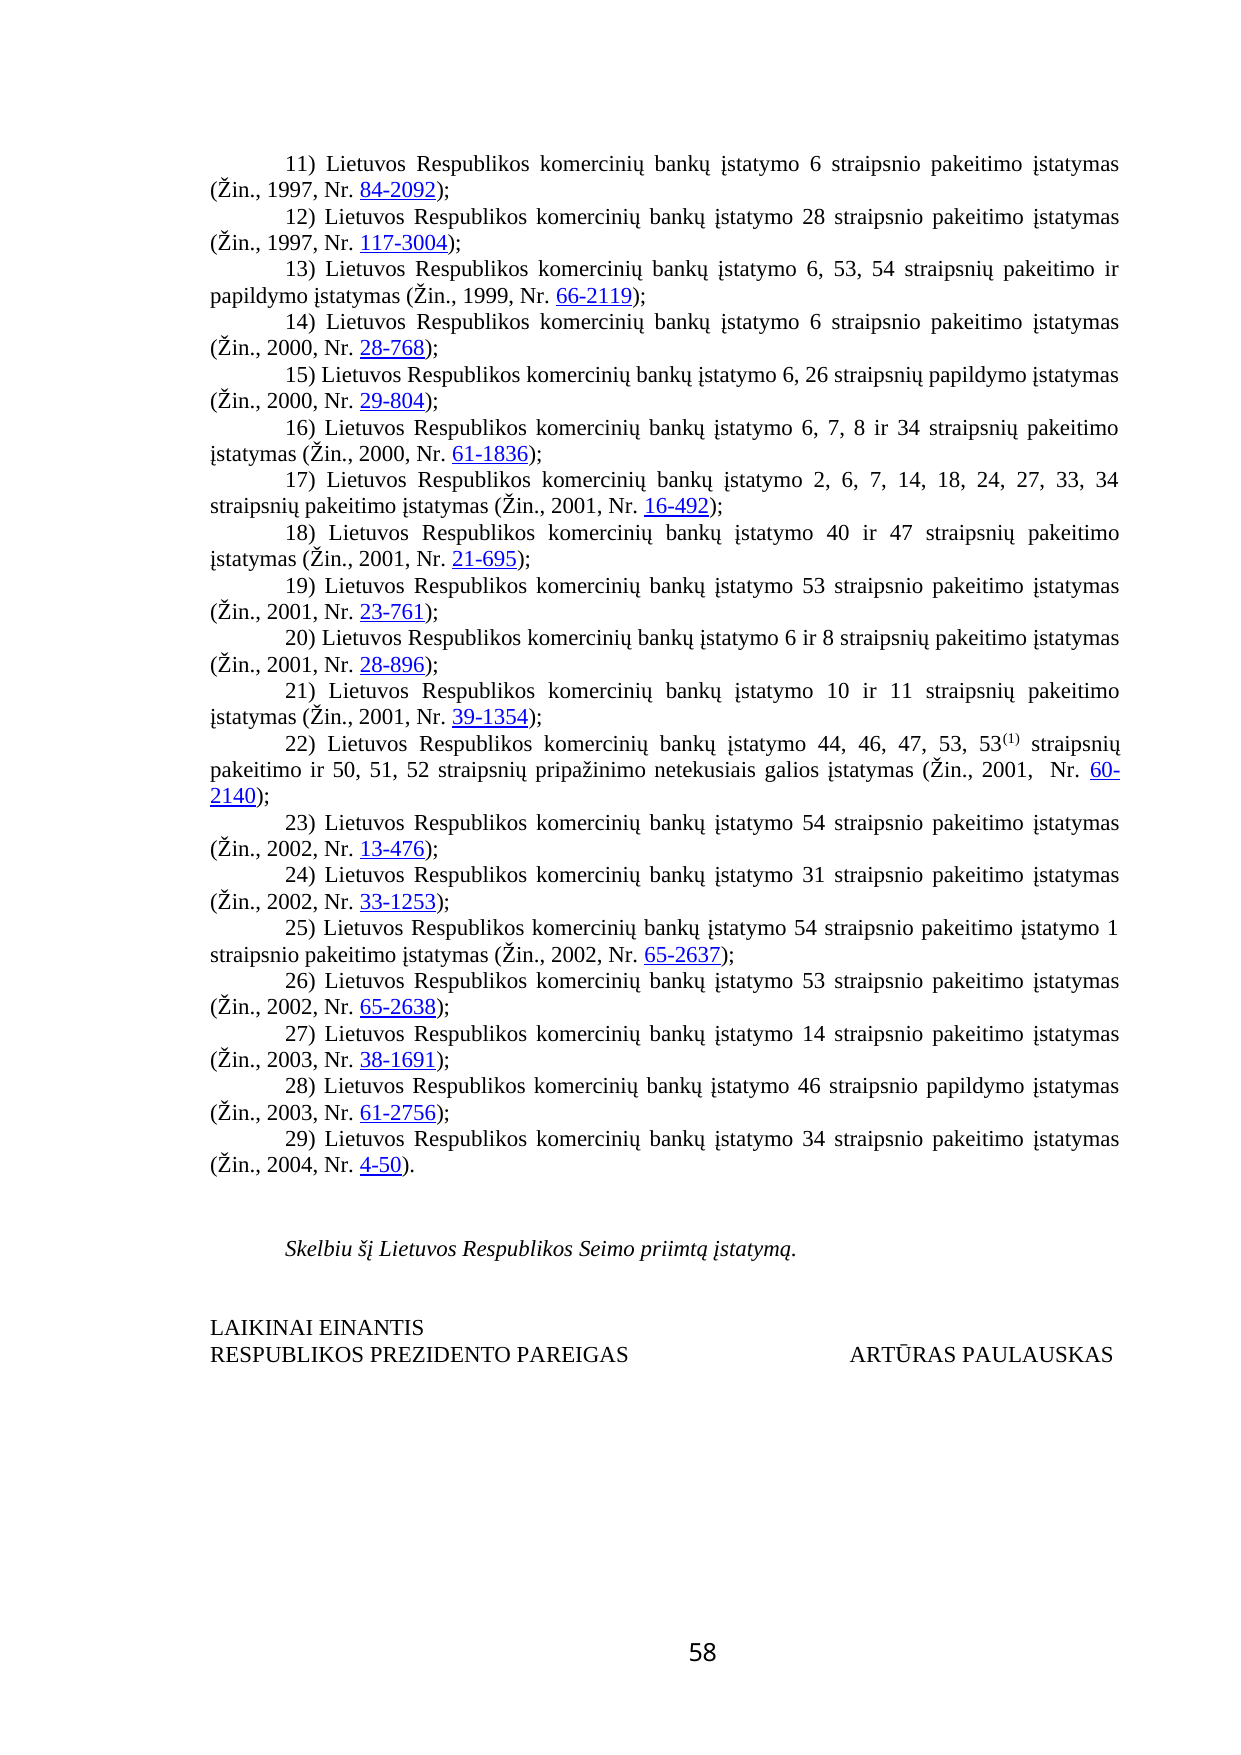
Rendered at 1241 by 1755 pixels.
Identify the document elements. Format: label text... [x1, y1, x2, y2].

text 18) Lietuvos Respublikos komercinių bankų įstatymo 40 ir 47 straipsnių pakeitimo įstatymas (Žin., 2001, Nr. 21-695); [210, 519, 1120, 572]
text 11) Lietuvos Respublikos komercinių bankų įstatymo 6 straipsnio pakeitimo įstatymas (Žin., 1997, Nr. 84-2092); [210, 150, 1120, 203]
text 29) Lietuvos Respublikos komercinių bankų įstatymo 34 straipsnio pakeitimo įstatymas (Žin., 2004, Nr. 4-50). [210, 1125, 1120, 1178]
text 12) Lietuvos Respublikos komercinių bankų įstatymo 28 straipsnio pakeitimo įstatymas (Žin., 1997, Nr. 117-3004); [210, 203, 1120, 255]
text 20) Lietuvos Respublikos komercinių bankų įstatymo 6 ir 8 straipsnių pakeitimo įstatymas (Žin., 2001, Nr. 28-896); [210, 624, 1120, 677]
text 19) Lietuvos Respublikos komercinių bankų įstatymo 53 straipsnio pakeitimo įstatymas (Žin., 2001, Nr. 23-761); [210, 572, 1120, 624]
text 16) Lietuvos Respublikos komercinių bankų įstatymo 6, 7, 8 ir 34 straipsnių pakeitimo įstatymas (Žin., 2000, Nr. 61-1836); [210, 413, 1120, 466]
text 24) Lietuvos Respublikos komercinių bankų įstatymo 31 straipsnio pakeitimo įstatymas (Žin., 2002, Nr. 33-1253); [210, 862, 1120, 914]
text Skelbiu šį Lietuvos Respublikos Seimo priimtą įstatymą. [210, 1235, 1120, 1262]
text 21) Lietuvos Respublikos komercinių bankų įstatymo 10 ir 11 straipsnių pakeitimo įstatymas (Žin., 2001, Nr. 39-1354); [210, 677, 1120, 730]
text RESPUBLIKOS PREZIDENTO PAREIGAS ARTŪRAS PAULAUSKAS [210, 1341, 1120, 1367]
text 15) Lietuvos Respublikos komercinių bankų įstatymo 6, 26 straipsnių papildymo įstatymas (Žin., 2000, Nr. 29-804); [210, 361, 1120, 413]
text 14) Lietuvos Respublikos komercinių bankų įstatymo 6 straipsnio pakeitimo įstatymas (Žin., 2000, Nr. 28-768); [210, 308, 1120, 361]
text LAIKINAI EINANTIS [210, 1314, 1120, 1341]
text 27) Lietuvos Respublikos komercinių bankų įstatymo 14 straipsnio pakeitimo įstatymas (Žin., 2003, Nr. 38-1691); [210, 1020, 1120, 1072]
text 25) Lietuvos Respublikos komercinių bankų įstatymo 54 straipsnio pakeitimo įstatymo 1 straipsnio pakeitimo įstatymas (Žin., 2002, Nr. 65-2637); [210, 914, 1120, 967]
text 28) Lietuvos Respublikos komercinių bankų įstatymo 46 straipsnio papildymo įstatymas (Žin., 2003, Nr. 61-2756); [210, 1072, 1120, 1125]
text 13) Lietuvos Respublikos komercinių bankų įstatymo 6, 53, 54 straipsnių pakeitimo ir papildymo įstatymas (Žin., 1999, Nr. 66-2119); [210, 255, 1120, 308]
text 17) Lietuvos Respublikos komercinių bankų įstatymo 2, 6, 7, 14, 18, 24, 27, 33, 34 straipsnių pakeitimo įstatymas (Žin., 2001, Nr. 16-492); [210, 466, 1120, 519]
text 22) Lietuvos Respublikos komercinių bankų įstatymo 44, 46, 47, 53, 53(1) straipsnių pakeitimo ir 50, 51, 52 straipsnių pripažinimo netekusiais galios įstatymas (Žin., 2001, Nr. 60-2140); [210, 730, 1120, 809]
text 26) Lietuvos Respublikos komercinių bankų įstatymo 53 straipsnio pakeitimo įstatymas (Žin., 2002, Nr. 65-2638); [210, 967, 1120, 1020]
text 23) Lietuvos Respublikos komercinių bankų įstatymo 54 straipsnio pakeitimo įstatymas (Žin., 2002, Nr. 13-476); [210, 809, 1120, 862]
